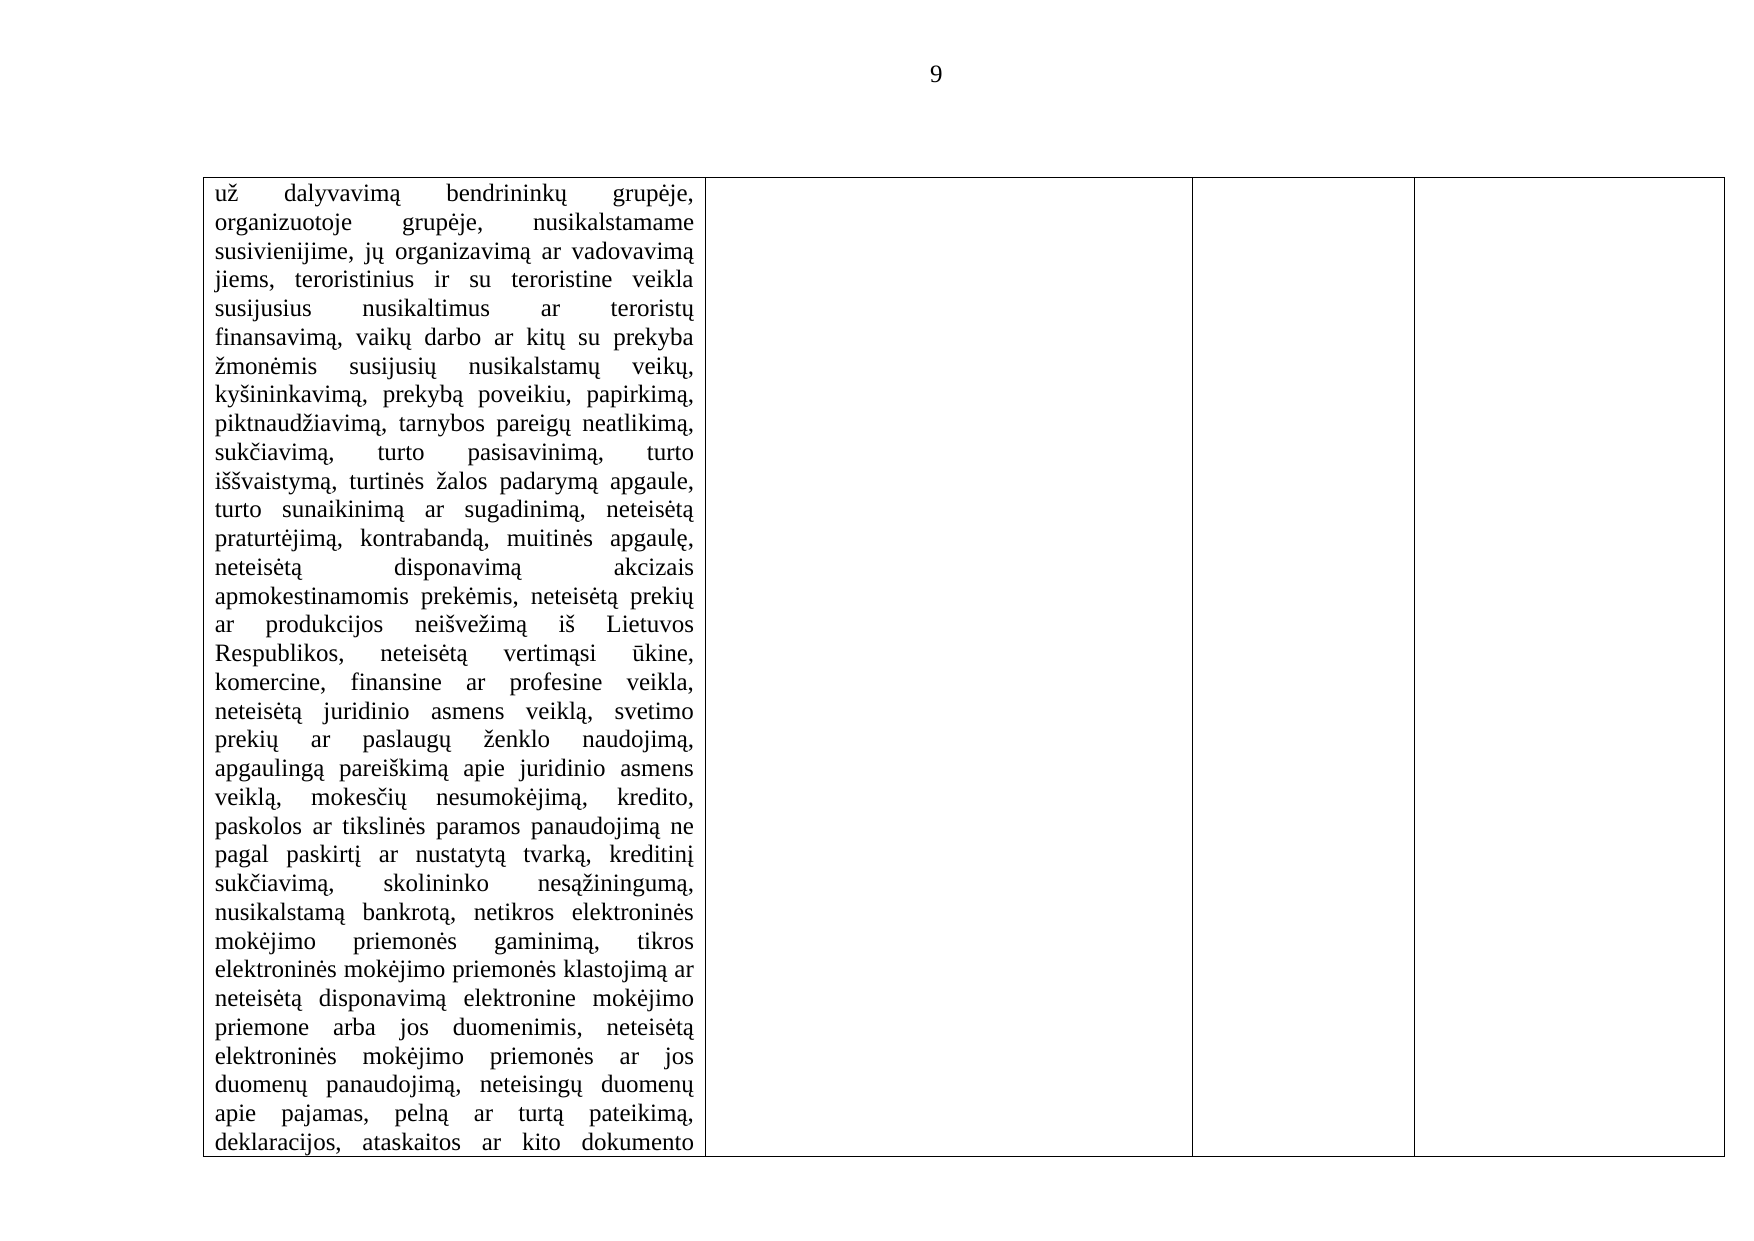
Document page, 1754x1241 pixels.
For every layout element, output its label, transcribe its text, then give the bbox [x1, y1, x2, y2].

table_cell [1415, 178, 1724, 1156]
table_cell už dalyvavimą bendrininkų grupėje, organizuotoje grupėje, nusikalstamame susivienijime, jų organizavimą ar vadovavimą jiems, teroristinius ir su teroristine veikla susijusius nusikaltimus ar teroristų finansavimą, vaikų darbo ar kitų su prekyba žmonėmis susijusių nusikalstamų veikų, kyšininkavimą, prekybą poveikiu, papirkimą, piktnaudžiavimą, tarnybos pareigų neatlikimą, sukčiavimą, turto pasisavinimą, turto iššvaistymą, turtinės žalos padarymą apgaule, turto sunaikinimą ar sugadinimą, neteisėtą praturtėjimą, kontrabandą, muitinės apgaulę, neteisėtą disponavimą akcizais apmokestinamomis prekėmis, neteisėtą prekių ar produkcijos neišvežimą iš Lietuvos Respublikos, neteisėtą vertimąsi ūkine, komercine, finansine ar profesine veikla, neteisėtą juridinio asmens veiklą, svetimo prekių ar paslaugų ženklo naudojimą, apgaulingą pareiškimą apie juridinio asmens veiklą, mokesčių nesumokėjimą, kredito, paskolos ar tikslinės paramos panaudojimą ne pagal paskirtį ar nustatytą tvarką, kreditinį sukčiavimą, skolininko nesąžiningumą, nusikalstamą bankrotą, netikros elektroninės mokėjimo priemonės gaminimą, tikros elektroninės mokėjimo priemonės klastojimą ar neteisėtą disponavimą elektronine mokėjimo priemone arba jos duomenimis, neteisėtą elektroninės mokėjimo priemonės ar jos duomenų panaudojimą, neteisingų duomenų apie pajamas, pelną ar turtą pateikimą, deklaracijos, ataskaitos ar kito dokumento [204, 178, 705, 1156]
table_cell [706, 178, 1192, 1156]
table_cell [1193, 178, 1414, 1156]
